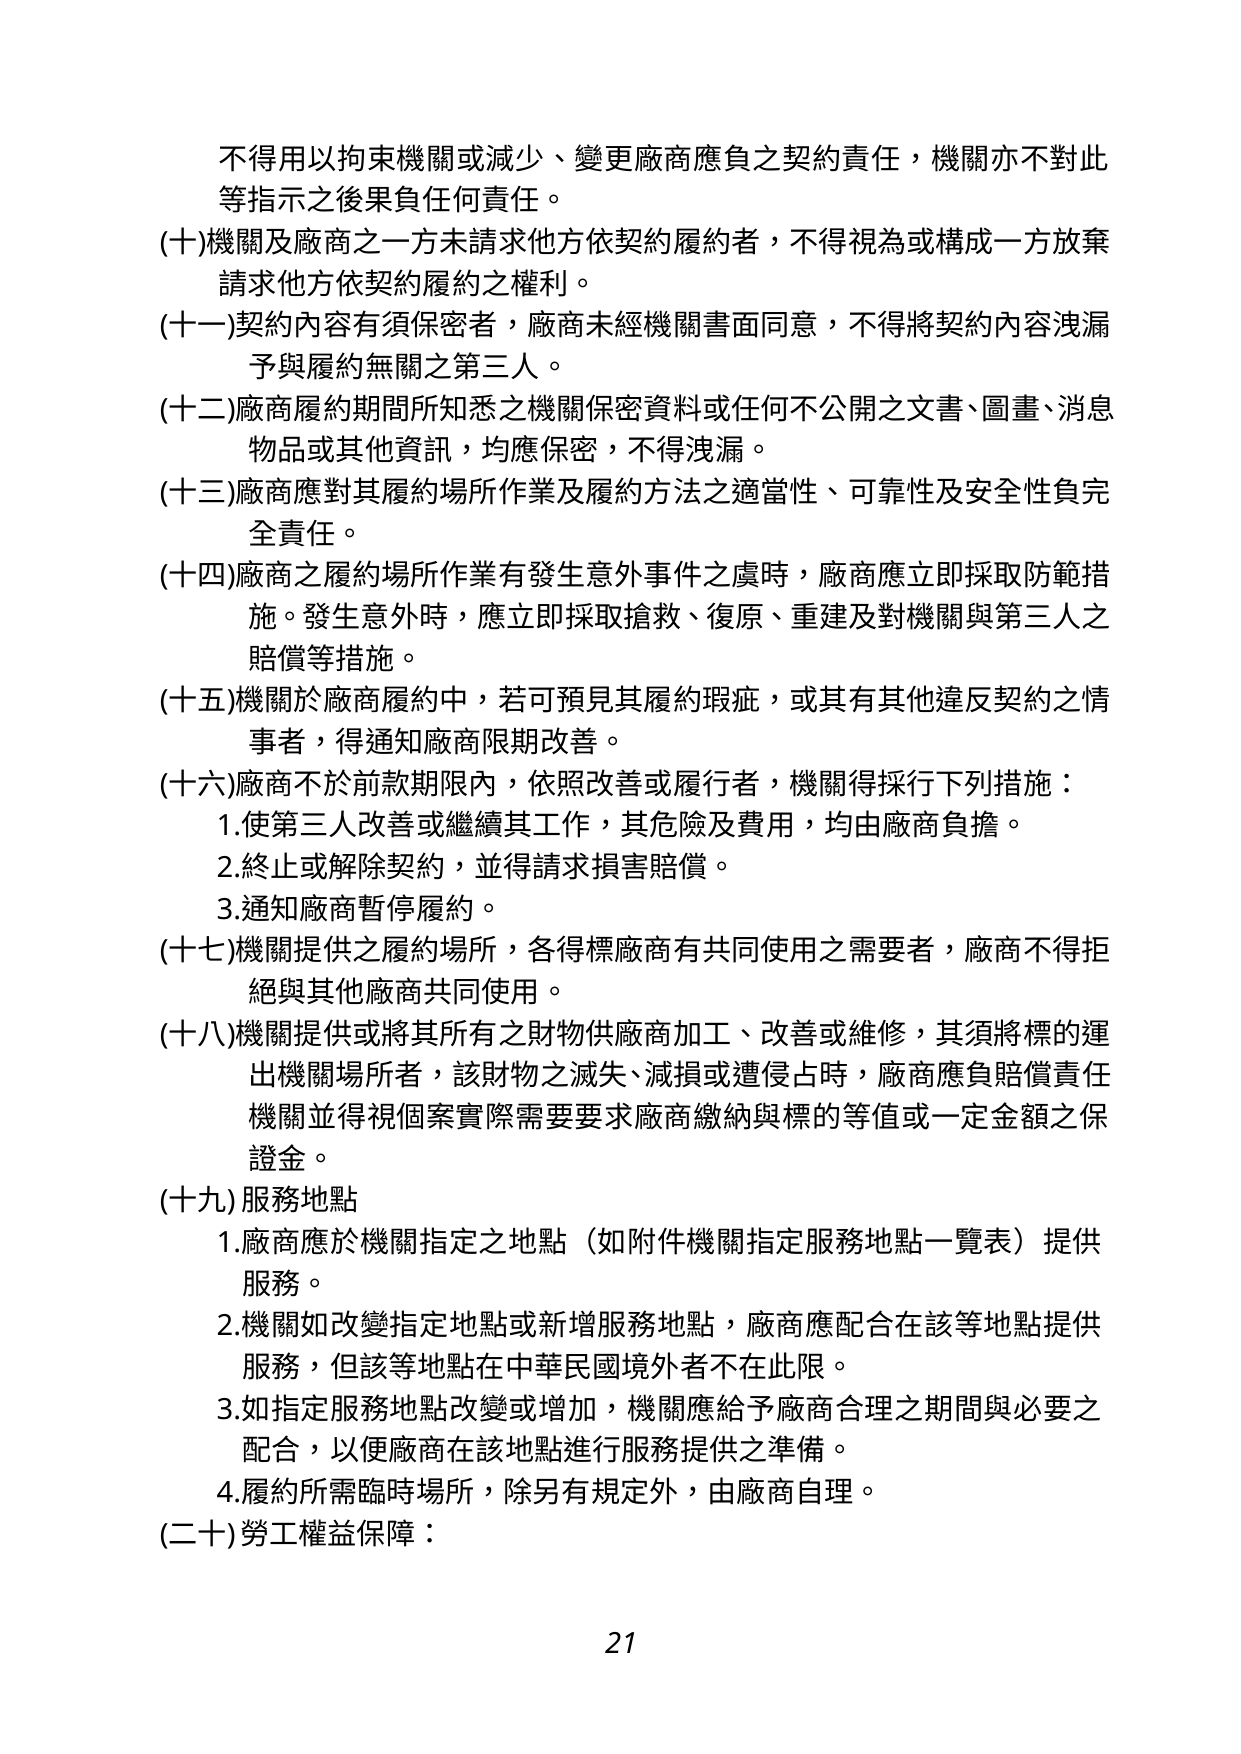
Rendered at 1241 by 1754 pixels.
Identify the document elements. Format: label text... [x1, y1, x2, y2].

text (十四)廠商之履約場所作業有發生意外事件之虞時，廠商應立即採取防範措施。發生意外時，應立即採取搶救、復原、重建及對機關與第三人之賠償等措施。 [159, 552, 1110, 677]
text 3.通知廠商暫停履約。 [216, 886, 1104, 927]
text (十六)廠商不於前款期限內，依照改善或履行者，機關得採行下列措施： [159, 761, 1110, 802]
text 1.使第三人改善或繼續其工作，其危險及費用，均由廠商負擔。 [216, 802, 1104, 844]
text (十八)機關提供或將其所有之財物供廠商加工、改善或維修，其須將標的運出機關場所者，該財物之滅失、減損或遭侵占時，廠商應負賠償責任。機關並得視個案實際需要要求廠商繳納與標的等值或一定金額之保證金。 [159, 1011, 1110, 1177]
text (十)機關及廠商之一方未請求他方依契約履約者，不得視為或構成一方放棄請求他方依契約履約之權利。 [159, 219, 1110, 302]
text 2.終止或解除契約，並得請求損害賠償。 [216, 844, 1104, 886]
text (十九) 服務地點 [159, 1177, 1110, 1219]
text (十一)契約內容有須保密者，廠商未經機關書面同意，不得將契約內容洩漏予與履約無關之第三人。 [159, 302, 1110, 386]
text (十二)廠商履約期間所知悉之機關保密資料或任何不公開之文書、圖畫、消息、物品或其他資訊，均應保密，不得洩漏。 [159, 386, 1110, 469]
text 3.如指定服務地點改變或增加，機關應給予廠商合理之期間與必要之配合，以便廠商在該地點進行服務提供之準備。 [216, 1386, 1104, 1469]
text (十七)機關提供之履約場所，各得標廠商有共同使用之需要者，廠商不得拒絕與其他廠商共同使用。 [159, 927, 1110, 1011]
text (十三)廠商應對其履約場所作業及履約方法之適當性、可靠性及安全性負完全責任。 [159, 469, 1110, 552]
text (九)廠商接受機關或機關委託之機構之人員指示辦理與履約有關之事項前，應先確認該人員係有權代表人，且所指示辦理之事項未逾越或未違反契約規定。廠商接受無權代表人之指示或逾越或違反契約規定之指示，不得用以拘束機關或減少、變更廠商應負之契約責任，機關亦不對此等指示之後果負任何責任。 [159, 136, 1110, 219]
text 1.廠商應於機關指定之地點（如附件機關指定服務地點一覽表）提供服務。 [216, 1219, 1104, 1302]
text (十五)機關於廠商履約中，若可預見其履約瑕疵，或其有其他違反契約之情事者，得通知廠商限期改善。 [159, 677, 1110, 761]
text 4.履約所需臨時場所，除另有規定外，由廠商自理。 [216, 1469, 1104, 1511]
text (二十) 勞工權益保障： [159, 1511, 1110, 1552]
text 2.機關如改變指定地點或新增服務地點，廠商應配合在該等地點提供服務，但該等地點在中華民國境外者不在此限。 [216, 1302, 1104, 1386]
